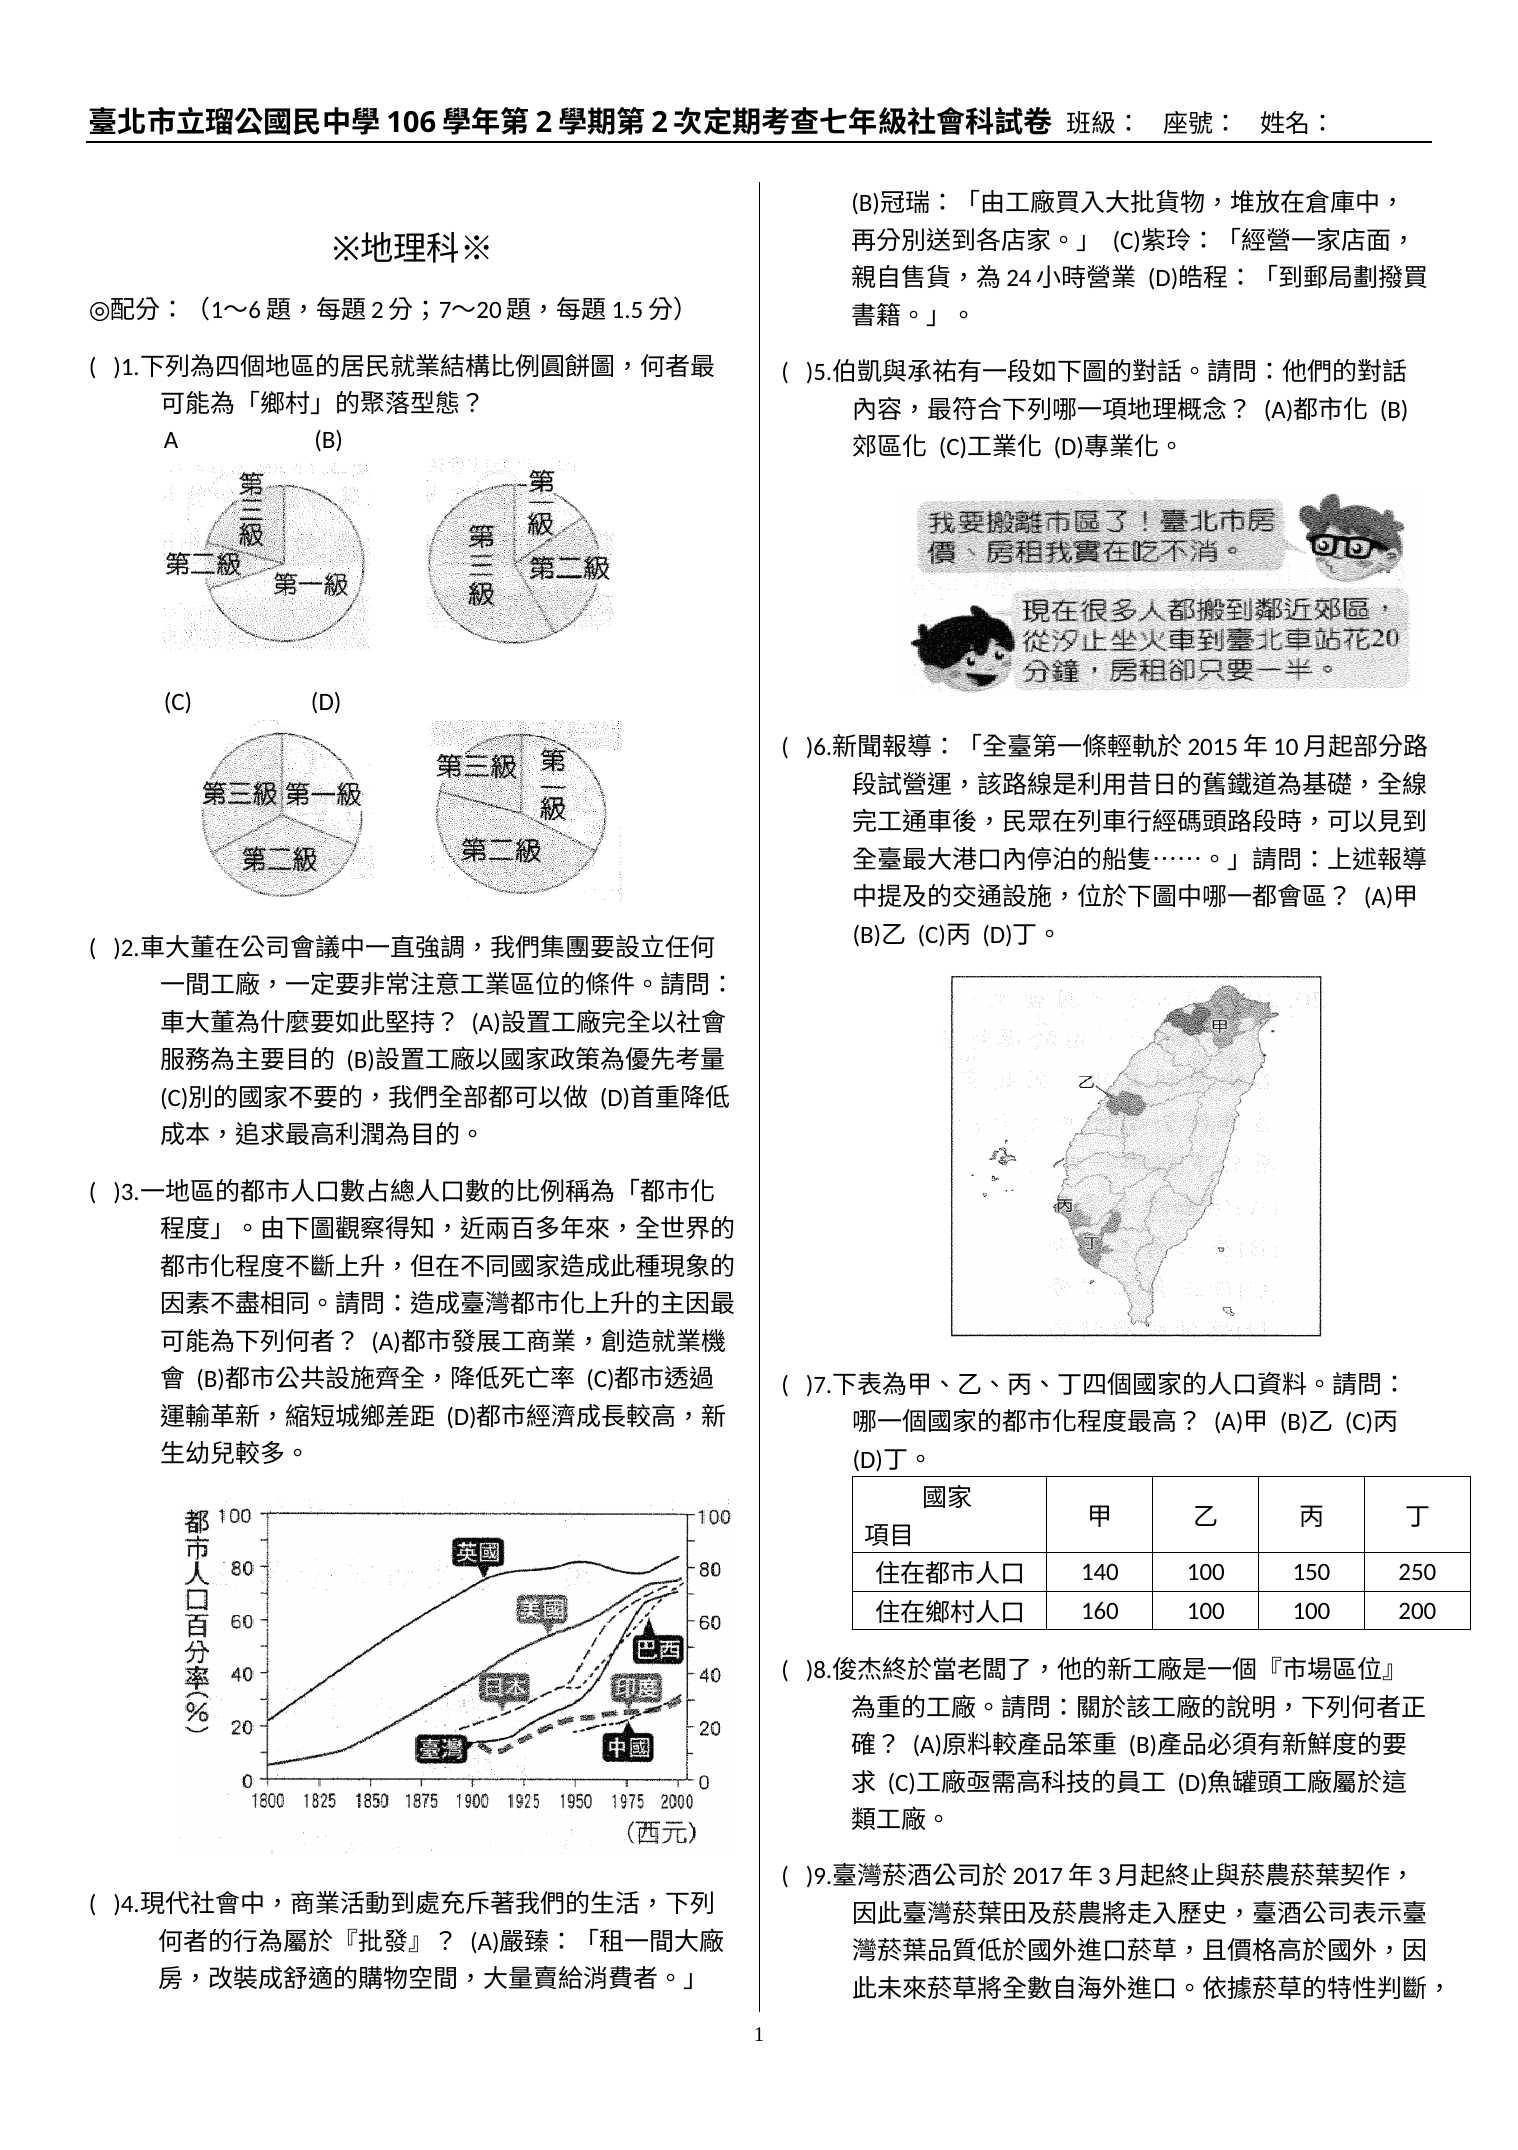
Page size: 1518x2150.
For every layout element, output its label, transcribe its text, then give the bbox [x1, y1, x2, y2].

text ( )6.新聞報導：「全臺第一條輕軌於2015年10月起部分路段試營運，該路線是利用昔日的舊鐵道為基礎，全線完工通車後，民眾在列車行經碼頭路段時，可以見到全臺最大港口內停泊的船隻……。」請問：上述報導中提及的交通設施，位於下圖中哪一都會區？ (A)甲 (B)乙 (C)丙 (D)丁。 [781, 726, 1429, 951]
picture [199, 720, 374, 902]
text ( )1.下列為四個地區的居民就業結構比例圓餅圖，何者最可能為「鄉村」的聚落型態？ [88, 345, 737, 420]
text ( )4.現代社會中，商業活動到處充斥著我們的生活，下列何者的行為屬於『批發』？ (A)嚴臻：「租一間大廠房，改裝成舒適的購物空間，大量賣給消費者。」 [88, 1883, 737, 1995]
text ( )8.俊杰終於當老闆了，他的新工廠是一個『市場區位』為重的工廠。請問：關於該工廠的說明，下列何者正確？ (A)原料較產品笨重 (B)產品必須有新鮮度的要求 (C)工廠亟需高科技的員工 (D)魚罐頭工廠屬於這類工廠。 [781, 1649, 1429, 1836]
table_cell 住在鄉村人口 [853, 1592, 1046, 1629]
text ( )9.臺灣菸酒公司於2017年3月起終止與菸農菸葉契作，因此臺灣菸葉田及菸農將走入歷史，臺酒公司表示臺灣菸葉品質低於國外進口菸草，且價格高於國外，因此未來菸草將全數自海外進口。依據菸草的特性判斷，臺灣菸酒公司向海外購買的原料最可能使用何種交通方式運送到臺灣？ (A)鐵路 (B)公路 (C)空運 (D)海運。 [781, 1855, 1429, 2005]
table_cell 150 [1259, 1553, 1364, 1591]
table_header 丁 [1365, 1477, 1470, 1552]
text ( )5.伯凱與承祐有一段如下圖的對話。請問：他們的對話內容，最符合下列哪一項地理概念？ (A)都市化 (B)郊區化 (C)工業化 (D)專業化。 [781, 351, 1429, 463]
text (B)冠瑞：「由工廠買入大批貨物，堆放在倉庫中，再分別送到各店家。」 (C)紫玲：「經營一家店面，親自售貨，為24小時營業 (D)皓程：「到郵局劃撥買書籍。」。 [781, 182, 1429, 332]
table_cell 100 [1153, 1592, 1258, 1629]
list (B) [163, 420, 737, 458]
text ※地理科※ [88, 222, 737, 270]
table_cell 100 [1153, 1553, 1258, 1591]
table_header 甲 [1047, 1477, 1152, 1552]
table_header 臺北市立瑠公國民中學106學年第2學期第2次定期考查七年級社會科試卷 班級： 座號： 姓名： [86, 99, 1432, 141]
picture [163, 463, 371, 650]
table_header 丙 [1259, 1477, 1364, 1552]
table_cell 100 [1259, 1592, 1364, 1629]
table_cell 160 [1047, 1592, 1152, 1629]
text ( )7.下表為甲、乙、丙、丁四個國家的人口資料。請問：哪一個國家的都市化程度最高？ (A)甲 (B)乙 (C)丙 (D)丁。 [781, 1363, 1429, 1476]
picture [899, 489, 1423, 700]
table_cell 250 [1365, 1553, 1470, 1591]
table_header 乙 [1153, 1477, 1258, 1552]
picture [426, 457, 614, 650]
text ( )3.一地區的都市人口數占總人口數的比例稱為「都市化程度」。由下圖觀察得知，近兩百多年來，全世界的都市化程度不斷上升，但在不同國家造成此種現象的因素不盡相同。請問：造成臺灣都市化上升的主因最可能為下列何者？ (A)都市發展工商業，創造就業機會 (B)都市公共設施齊全，降低死亡率 (C)都市透過運輸革新，縮短城鄉差距 (D)都市經濟成長較高，新生幼兒較多。 [88, 1170, 737, 1470]
table_cell 140 [1047, 1553, 1152, 1591]
text ( )2.車大董在公司會議中一直強調，我們集團要設立任何一間工廠，一定要非常注意工業區位的條件。請問：車大董為什麼要如此堅持？ (A)設置工廠完全以社會服務為主要目的 (B)設置工廠以國家政策為優先考量 (C)別的國家不要的，我們全部都可以做 (D)首重降低成本，追求最高利潤為目的。 [88, 927, 737, 1152]
text (C) (D) [163, 683, 737, 720]
text ◎配分：（1〜6題，每題2分；7〜20題，每題1.5分） [88, 289, 737, 327]
table_cell 200 [1365, 1592, 1470, 1629]
picture [430, 720, 622, 902]
picture [177, 1499, 733, 1854]
table_cell 住在都市人口 [853, 1553, 1046, 1591]
table_header 國家 項目 [853, 1477, 1046, 1552]
